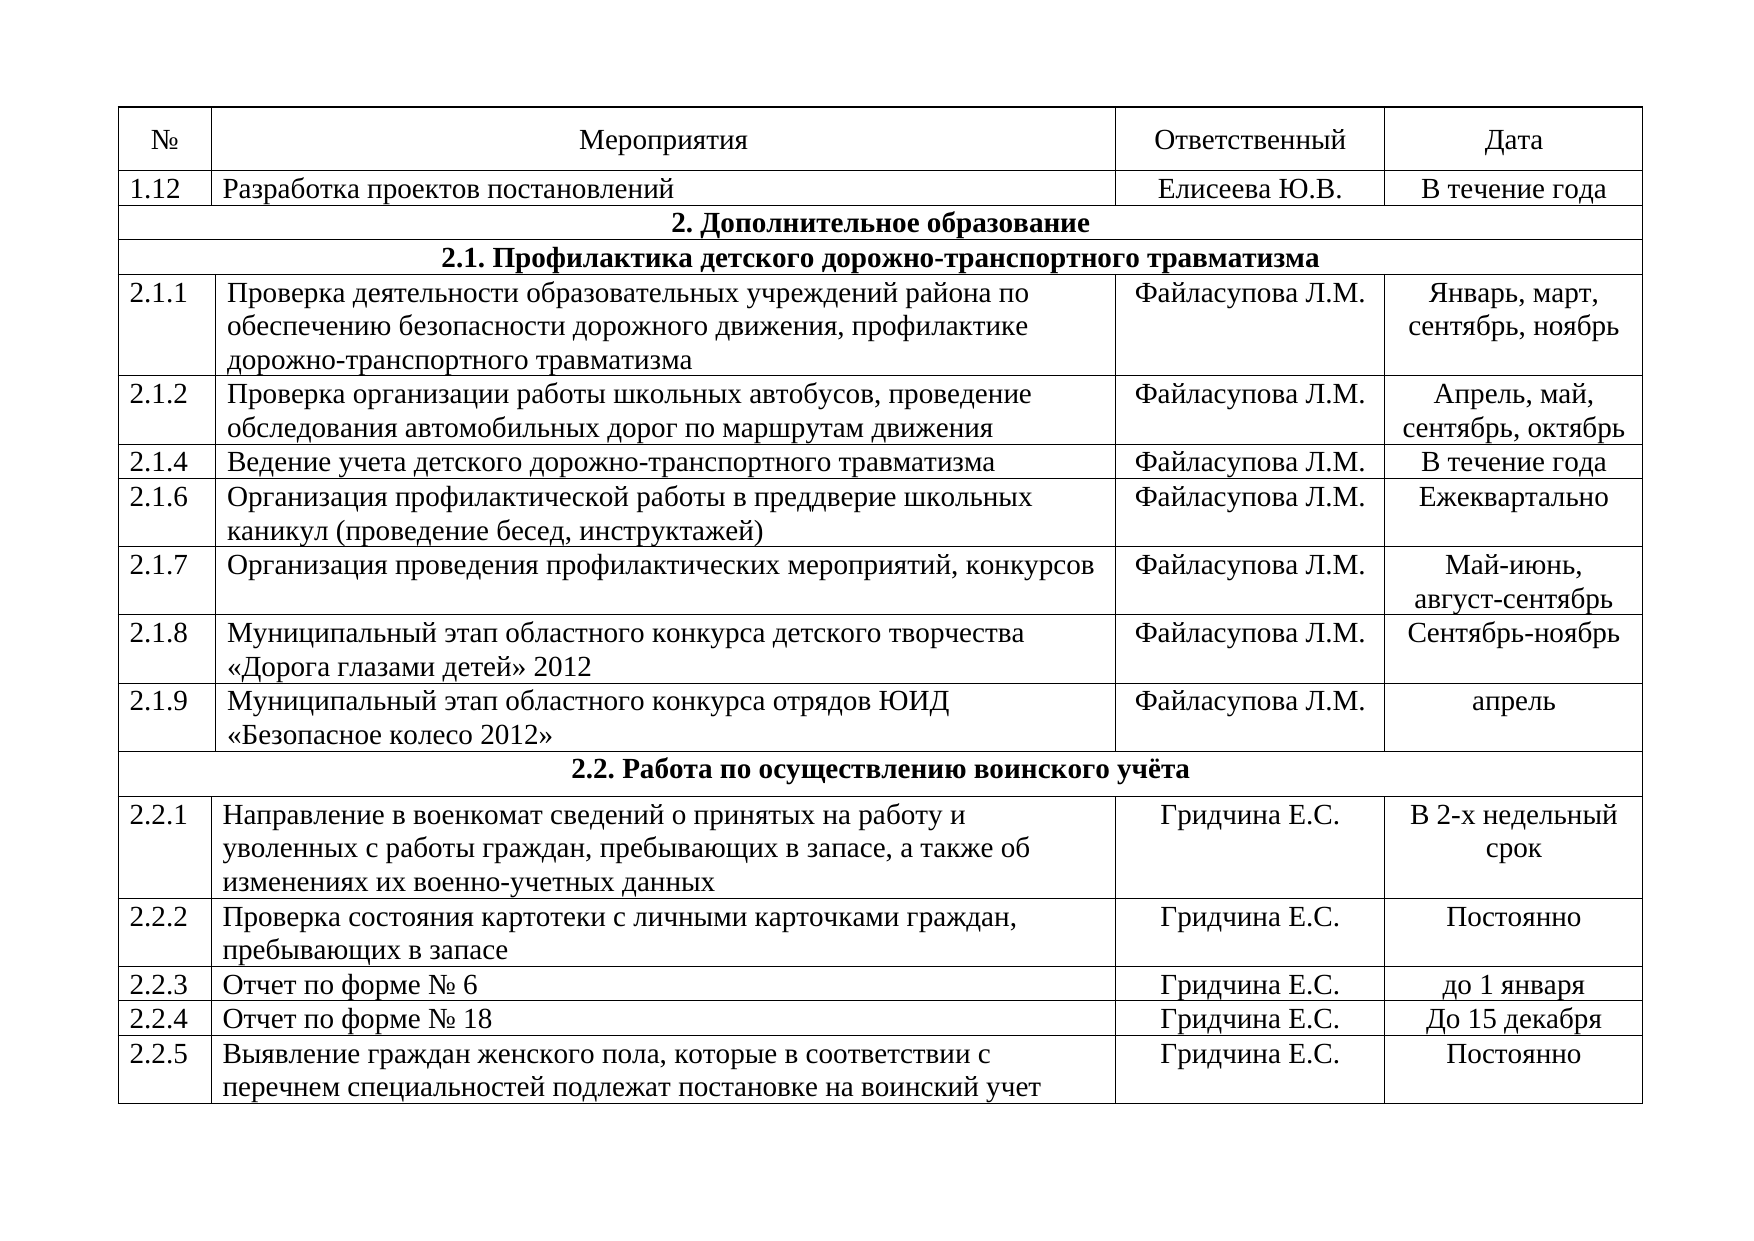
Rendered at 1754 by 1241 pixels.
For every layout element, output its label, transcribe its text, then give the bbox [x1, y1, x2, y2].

table_header Дата [1385, 108, 1642, 170]
table_cell Гридчина Е.С. [1116, 967, 1384, 1000]
table_cell 2.1.8 [119, 615, 215, 682]
table_header Мероприятия [212, 108, 1115, 170]
table_cell 2.1.4 [119, 445, 215, 478]
table_cell 2.1.9 [119, 684, 215, 751]
table_header Ответственный [1116, 108, 1384, 170]
table_cell 2.1.1 [119, 275, 215, 375]
table_cell 2. Дополнительное образование [119, 206, 1642, 239]
table_cell Организация профилактической работы в преддверие школьных каникул (проведение бесед, инструктажей) [216, 479, 1115, 546]
table_cell Гридчина Е.С. [1116, 1036, 1384, 1103]
table_cell Проверка организации работы школьных автобусов, проведение обследования автомобильных дорог по маршрутам движения [216, 376, 1115, 443]
table_cell Файласупова Л.М. [1116, 615, 1384, 682]
table_cell В течение года [1385, 171, 1642, 204]
table_cell Муниципальный этап областного конкурса детского творчества «Дорога глазами детей» 2012 [216, 615, 1115, 682]
table_cell 2.2.2 [119, 899, 211, 966]
table_cell 2.2.3 [119, 967, 211, 1000]
table_cell Проверка деятельности образовательных учреждений района по обеспечению безопасности дорожного движения, профилактике дорожно-транспортного травматизма [216, 275, 1115, 375]
table_cell Файласупова Л.М. [1116, 547, 1384, 614]
table_cell Постоянно [1385, 1036, 1642, 1103]
table_cell 2.2.1 [119, 797, 211, 898]
table_cell Файласупова Л.М. [1116, 445, 1384, 478]
table_cell Отчет по форме № 6 [212, 967, 1115, 1000]
table_cell Файласупова Л.М. [1116, 275, 1384, 375]
table_cell Выявление граждан женского пола, которые в соответствии с перечнем специальностей подлежат постановке на воинский учет [212, 1036, 1115, 1103]
table_cell Гридчина Е.С. [1116, 899, 1384, 966]
table_cell Апрель, май, сентябрь, октябрь [1385, 376, 1642, 443]
table_cell Проверка состояния картотеки с личными карточками граждан, пребывающих в запасе [212, 899, 1115, 966]
table_cell 2.2. Работа по осуществлению воинского учёта [119, 752, 1642, 796]
table_cell До 15 декабря [1385, 1001, 1642, 1035]
table_cell Муниципальный этап областного конкурса отрядов ЮИД «Безопасное колесо 2012» [216, 684, 1115, 751]
table_cell Елисеева Ю.В. [1116, 171, 1384, 204]
table_cell Разработка проектов постановлений [212, 171, 1115, 204]
table_cell 2.1. Профилактика детского дорожно-транспортного травматизма [119, 240, 1642, 274]
table_cell Ежеквартально [1385, 479, 1642, 546]
table_cell 2.2.5 [119, 1036, 211, 1103]
table_cell Направление в военкомат сведений о принятых на работу и уволенных с работы граждан, пребывающих в запасе, а также об изменениях их военно-учетных данных [212, 797, 1115, 898]
table_cell В течение года [1385, 445, 1642, 478]
table_header № [119, 108, 211, 170]
table_cell 2.1.6 [119, 479, 215, 546]
table_cell до 1 января [1385, 967, 1642, 1000]
table_cell Отчет по форме № 18 [212, 1001, 1115, 1035]
table_cell Сентябрь-ноябрь [1385, 615, 1642, 682]
table_cell Гридчина Е.С. [1116, 797, 1384, 898]
table_cell Май-июнь, август-сентябрь [1385, 547, 1642, 614]
table_cell Постоянно [1385, 899, 1642, 966]
table_cell Файласупова Л.М. [1116, 479, 1384, 546]
table_cell Январь, март, сентябрь, ноябрь [1385, 275, 1642, 375]
table_cell апрель [1385, 684, 1642, 751]
table_cell 2.2.4 [119, 1001, 211, 1035]
table_cell Файласупова Л.М. [1116, 684, 1384, 751]
table_cell Организация проведения профилактических мероприятий, конкурсов [216, 547, 1115, 614]
table_cell Гридчина Е.С. [1116, 1001, 1384, 1035]
table_cell В 2-х недельный срок [1385, 797, 1642, 898]
table_cell 2.1.2 [119, 376, 215, 443]
table_cell 2.1.7 [119, 547, 215, 614]
table_cell 1.12 [119, 171, 211, 204]
table_cell Ведение учета детского дорожно-транспортного травматизма [216, 445, 1115, 478]
table_cell Файласупова Л.М. [1116, 376, 1384, 443]
